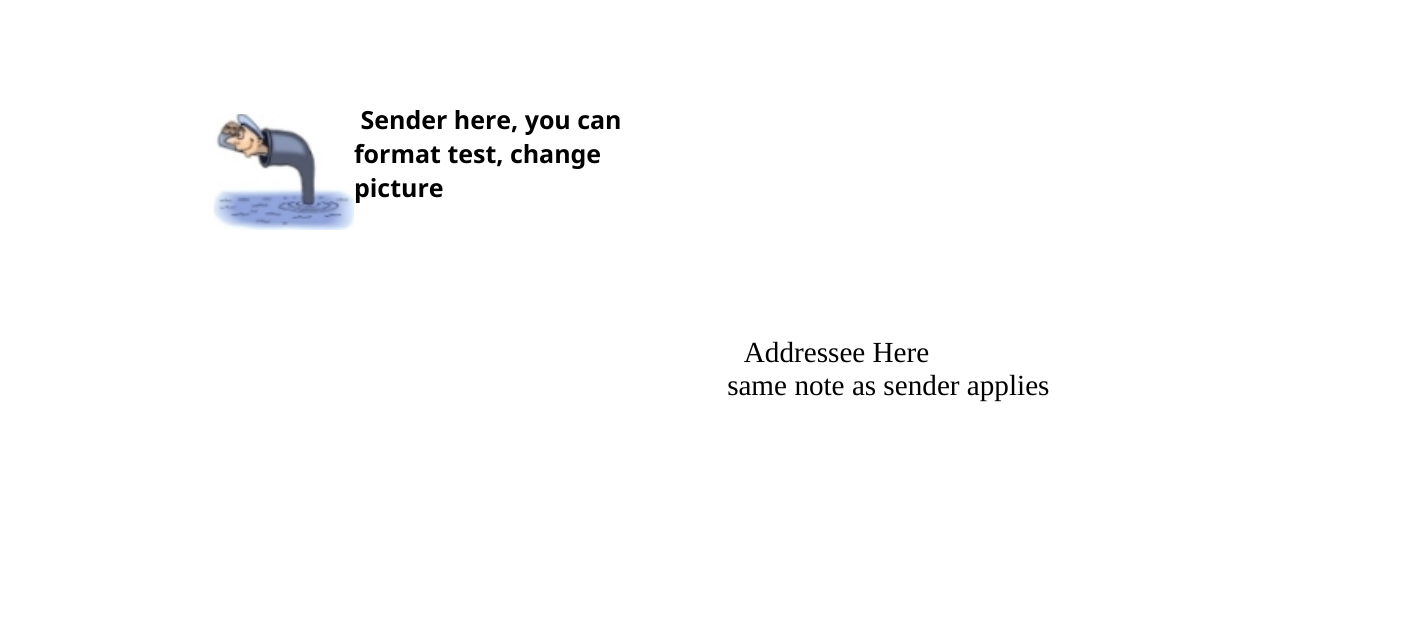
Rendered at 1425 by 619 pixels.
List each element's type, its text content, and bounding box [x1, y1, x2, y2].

text same note as sender applies [712, 369, 1225, 401]
picture [213, 114, 354, 230]
text Addressee Here [712, 337, 1225, 369]
text Sender here, you can format test, change picture [213, 103, 650, 205]
